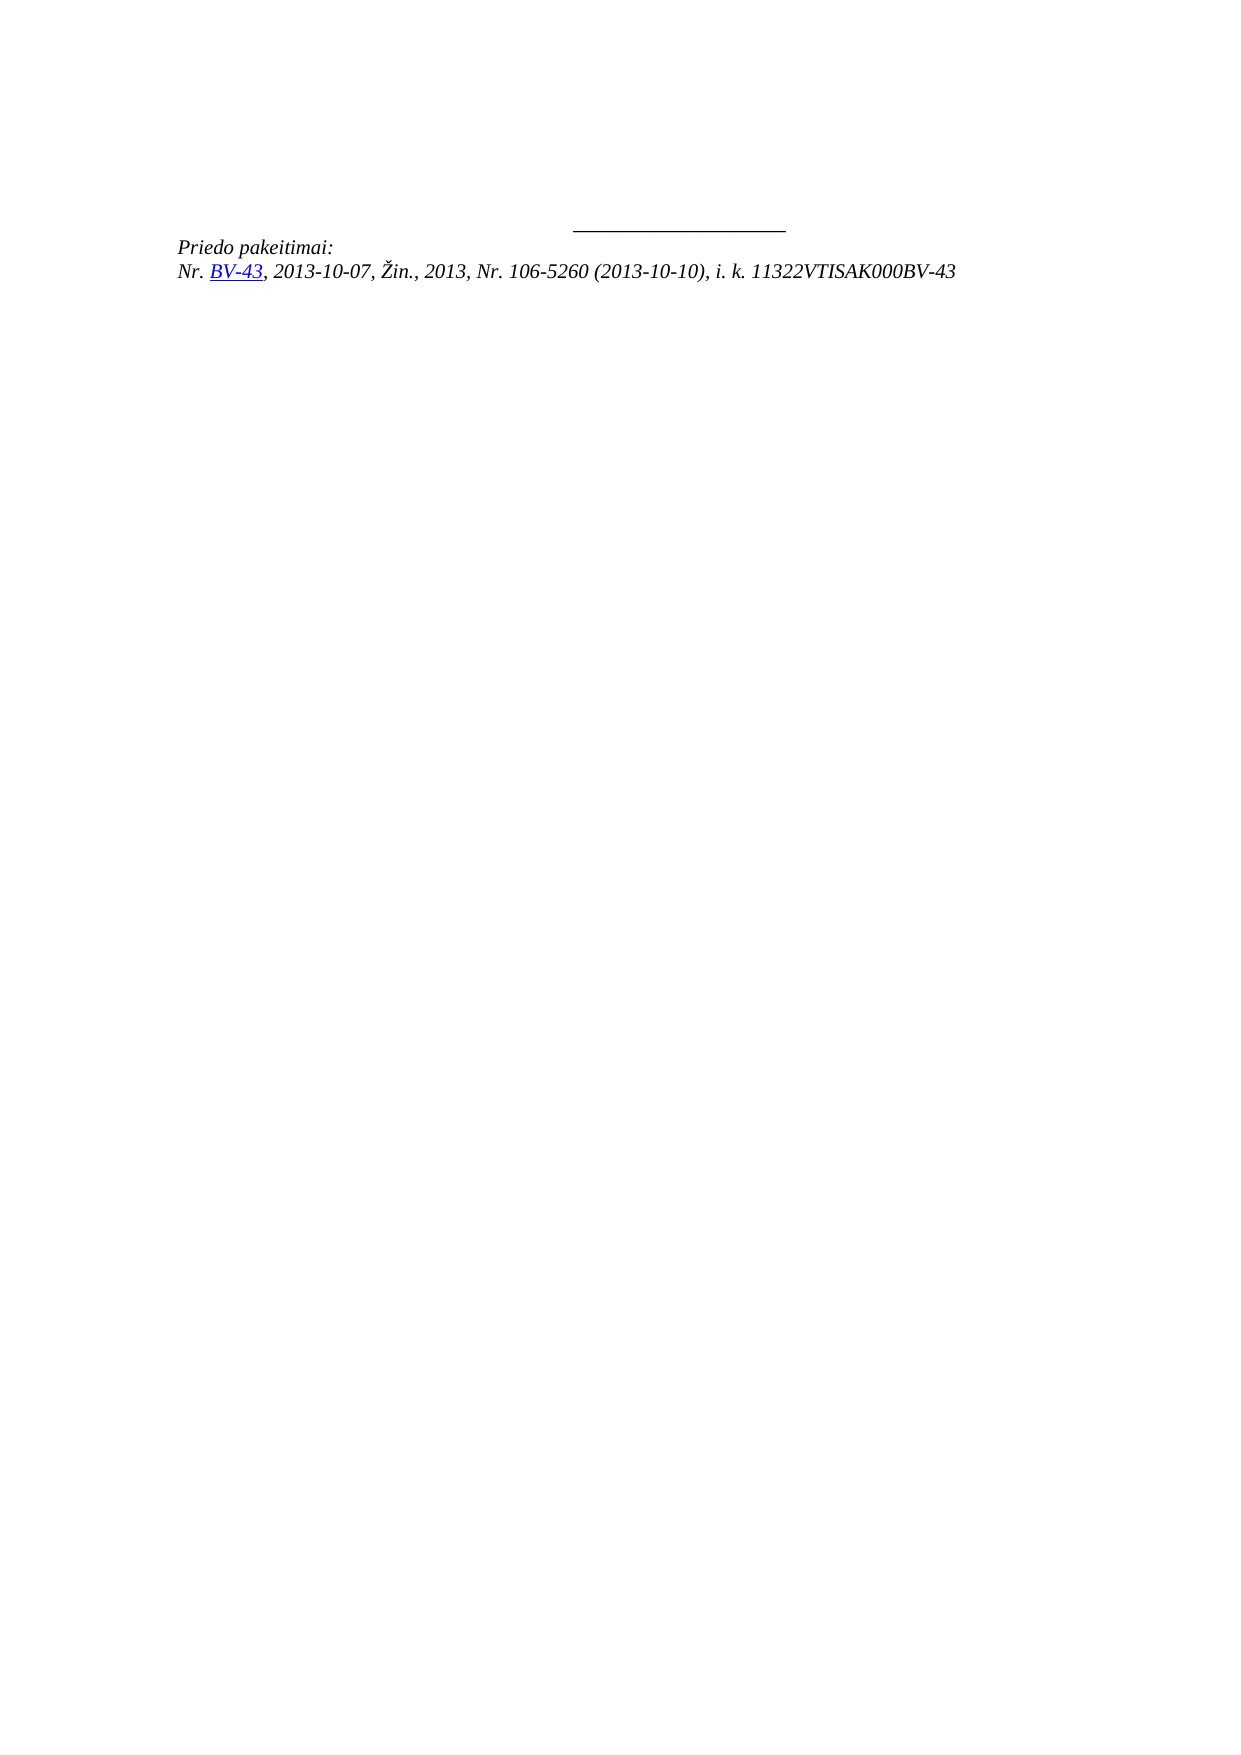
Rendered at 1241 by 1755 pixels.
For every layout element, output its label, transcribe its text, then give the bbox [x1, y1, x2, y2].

text Priedo pakeitimai: [177, 235, 1181, 259]
text _________________ [177, 206, 1181, 235]
text Nr. BV-43, 2013-10-07, Žin., 2013, Nr. 106-5260 (2013-10-10), i. k. 11322VTISAK000BV-43 [177, 259, 1181, 283]
